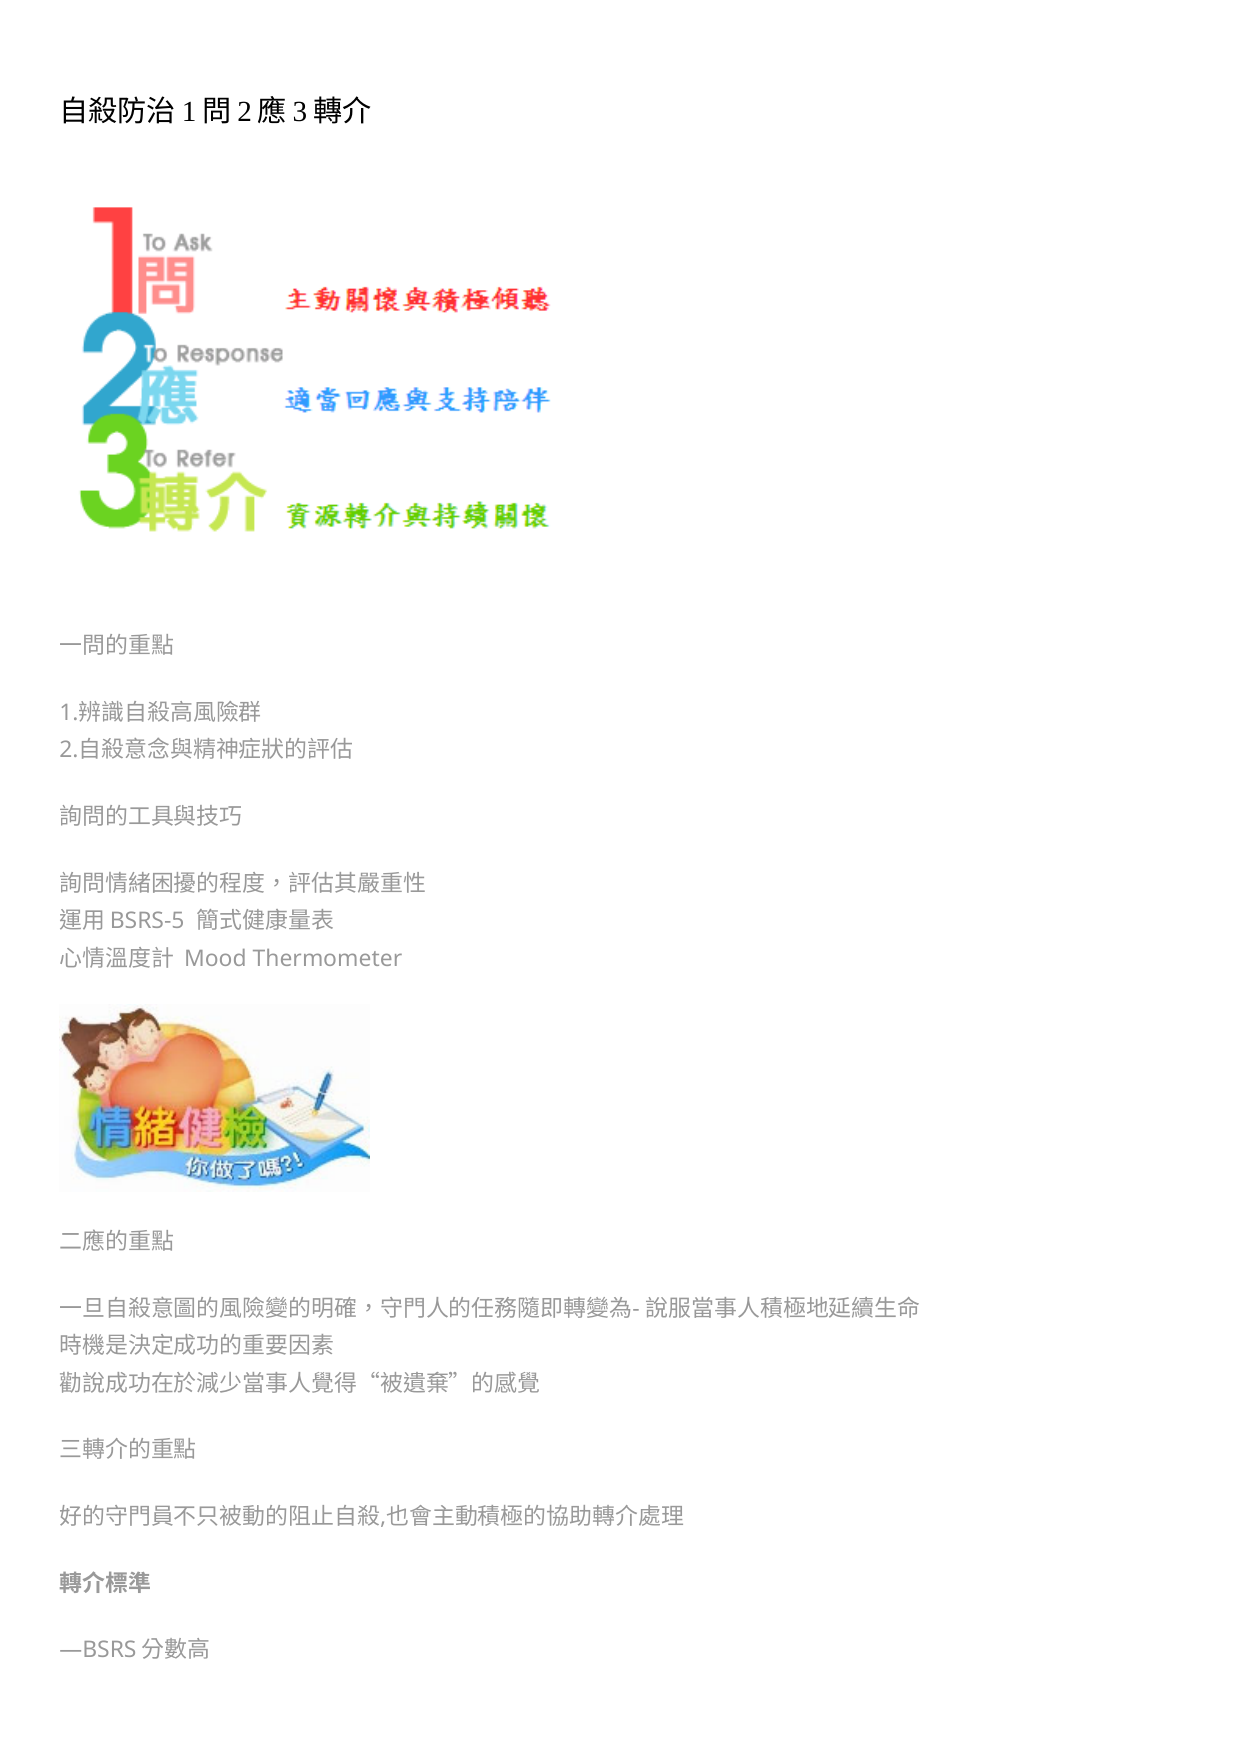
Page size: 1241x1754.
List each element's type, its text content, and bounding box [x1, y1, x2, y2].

text 一問的重點 [59, 625, 1181, 662]
text 三轉介的重點 [59, 1429, 1181, 1467]
text —BSRS分數高 [59, 1629, 1181, 1667]
picture [59, 145, 580, 577]
text 1.辨識自殺高風險群 2.自殺意念與精神症狀的評估 [59, 692, 1181, 767]
text 詢問情緒困擾的程度，評估其嚴重性 運用BSRS-5 簡式健康量表 心情溫度計 Mood Thermometer [59, 862, 1181, 975]
text 一旦自殺意圖的風險變的明確，守門人的任務隨即轉變為- 說服當事人積極地延續生命 時機是決定成功的重要因素 勸說成功在於減少當事人覺得“被遺棄”的感覺 [59, 1287, 1181, 1400]
picture [59, 1004, 370, 1192]
text 二應的重點 [59, 1221, 1181, 1258]
text 自殺防治1問2應3轉介 [59, 71, 1181, 146]
text 轉介標準 [59, 1562, 1181, 1600]
text 好的守門員不只被動的阻止自殺,也會主動積極的協助轉介處理 [59, 1496, 1181, 1533]
text 詢問的工具與技巧 [59, 796, 1181, 833]
